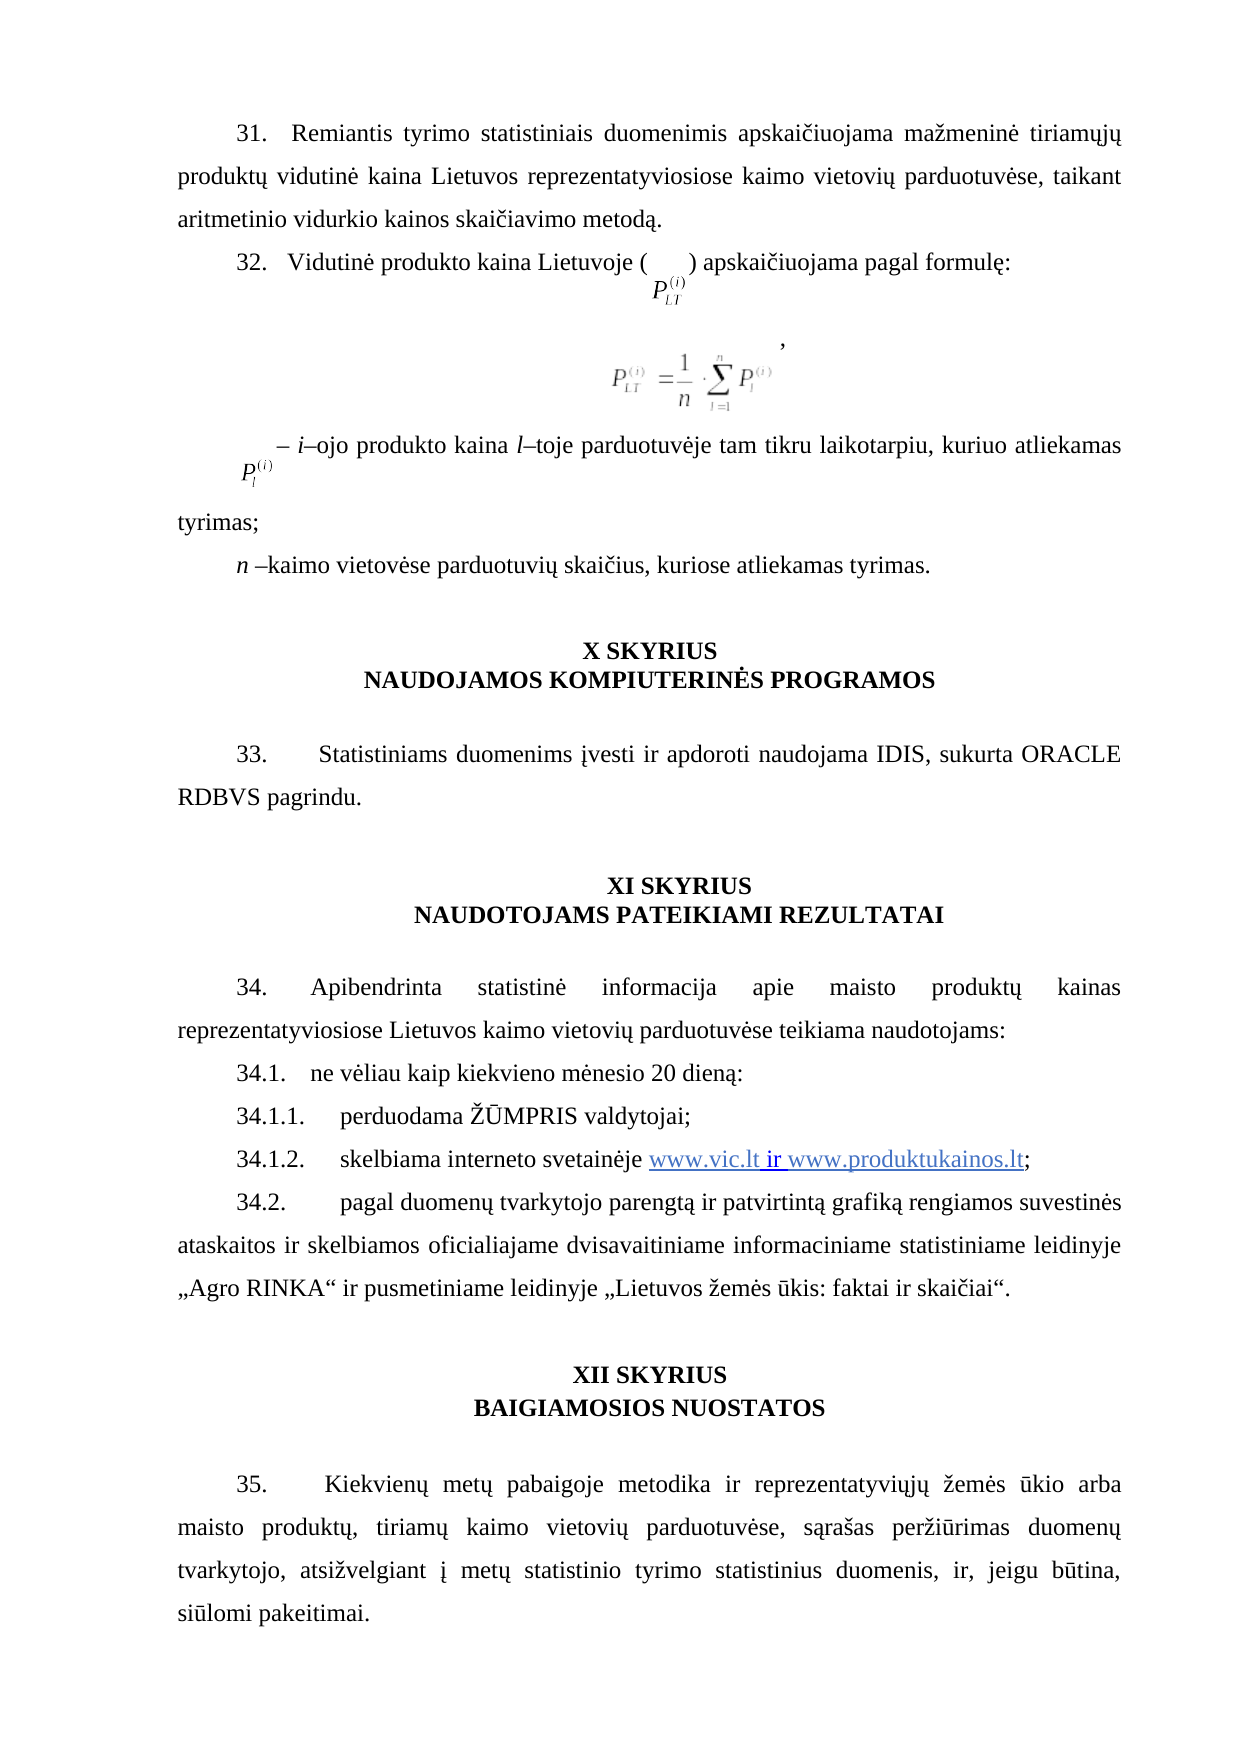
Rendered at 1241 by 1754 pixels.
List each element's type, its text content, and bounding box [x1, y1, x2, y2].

text 32. Vidutinė produkto kaina Lietuvoje () apskaičiuojama pagal formulę: [177, 247, 1122, 309]
text 34.1.2. skelbiama interneto svetainėje www.vic.lt ir www.produktukainos.lt; [177, 1144, 1122, 1173]
text XI SKYRIUS [177, 871, 1122, 900]
text XII SKYRIUS [177, 1360, 1122, 1388]
text 34.1. ne vėliau kaip kiekvieno mėnesio 20 dieną: [177, 1058, 1122, 1087]
text n –kaimo vietovėse parduotuvių skaičius, kuriose atliekamas tyrimas. [177, 550, 1122, 579]
text – i–ojo produkto kaina l–toje parduotuvėje tam tikru laikotarpiu, kuriuo atliekamas tyrimas; [177, 430, 1122, 536]
text 34.2. pagal duomenų tvarkytojo parengtą ir patvirtintą grafiką rengiamos suvestinės ataskaitos ir skelbiamos oficialiajame dvisavaitiniame informaciniame statistiniame leidinyje „Agro RINKA“ ir pusmetiniame leidinyje „Lietuvos žemės ūkis: faktai ir skaičiai“. [177, 1187, 1122, 1302]
text 33. Statistiniams duomenims įvesti ir apdoroti naudojama IDIS, sukurta ORACLE RDBVS pagrindu. [177, 739, 1122, 811]
text 31. Remiantis tyrimo statistiniais duomenimis apskaičiuojama mažmeninė tiriamųjų produktų vidutinė kaina Lietuvos reprezentatyviosiose kaimo vietovių parduotuvėse, taikant aritmetinio vidurkio kainos skaičiavimo metodą. [177, 118, 1122, 233]
text 35. Kiekvienų metų pabaigoje metodika ir reprezentatyviųjų žemės ūkio arba maisto produktų, tiriamų kaimo vietovių parduotuvėse, sąrašas peržiūrimas duomenų tvarkytojo, atsižvelgiant į metų statistinio tyrimo statistinius duomenis, ir, jeigu būtina, siūlomi pakeitimai. [177, 1469, 1122, 1627]
text X SKYRIUS [177, 636, 1122, 665]
text NAUDOTOJAMS PATEIKIAMI REZULTATAI [177, 900, 1122, 928]
text , [177, 323, 1122, 416]
text BAIGIAMOSIOS NUOSTATOS [177, 1393, 1122, 1421]
text NAUDOJAMOS KOMPIUTERINĖS PROGRAMOS [177, 665, 1122, 694]
text 34. Apibendrinta statistinė informacija apie maisto produktų kainas reprezentatyviosiose Lietuvos kaimo vietovių parduotuvėse teikiama naudotojams: [177, 972, 1122, 1043]
text 34.1.1. perduodama ŽŪMPRIS valdytojai; [177, 1101, 1122, 1130]
